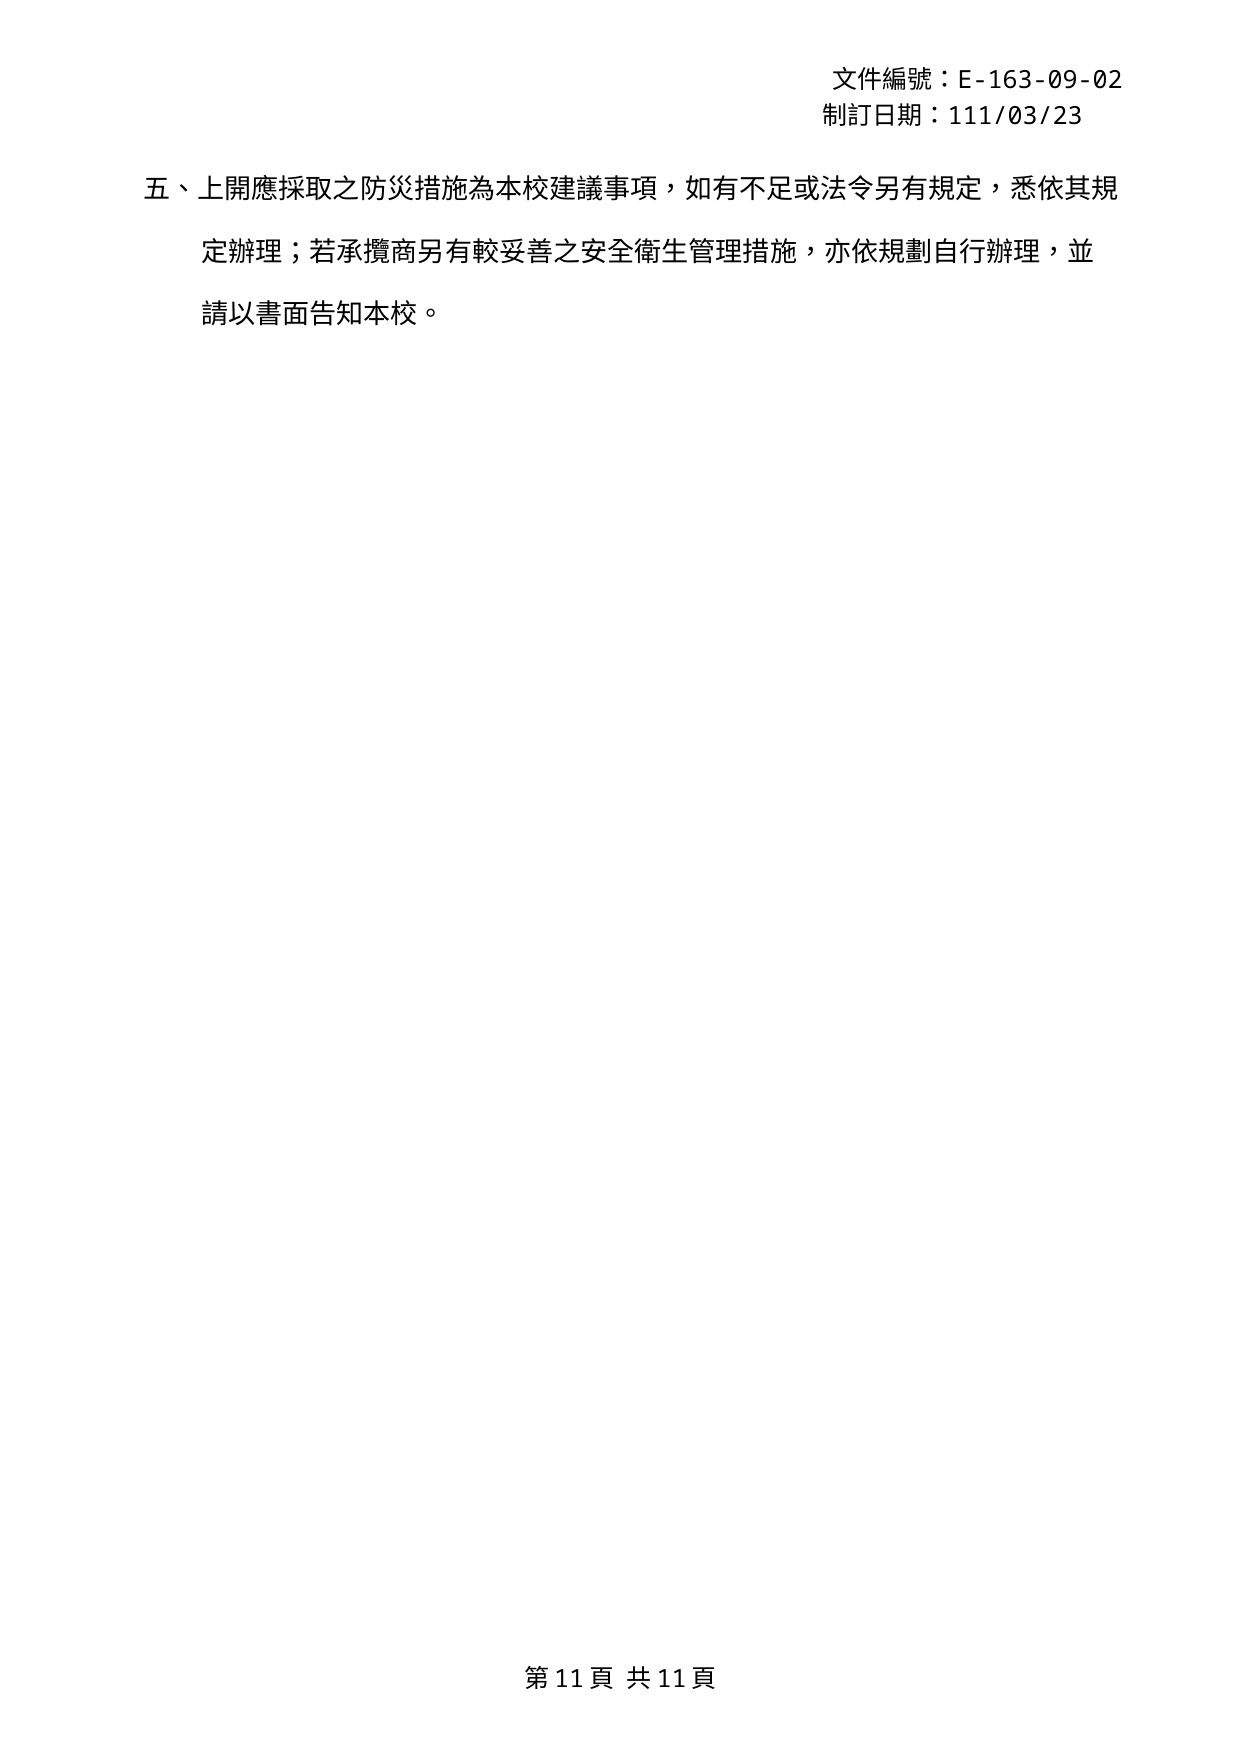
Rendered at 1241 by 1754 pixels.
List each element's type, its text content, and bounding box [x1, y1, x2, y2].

text 五、上開應採取之防災措施為本校建議事項，如有不足或法令另有規定，悉依其規定辦理；若承攬商另有較妥善之安全衛生管理措施，亦依規劃自行辦理，並請以書面告知本校。 [143, 145, 1118, 333]
